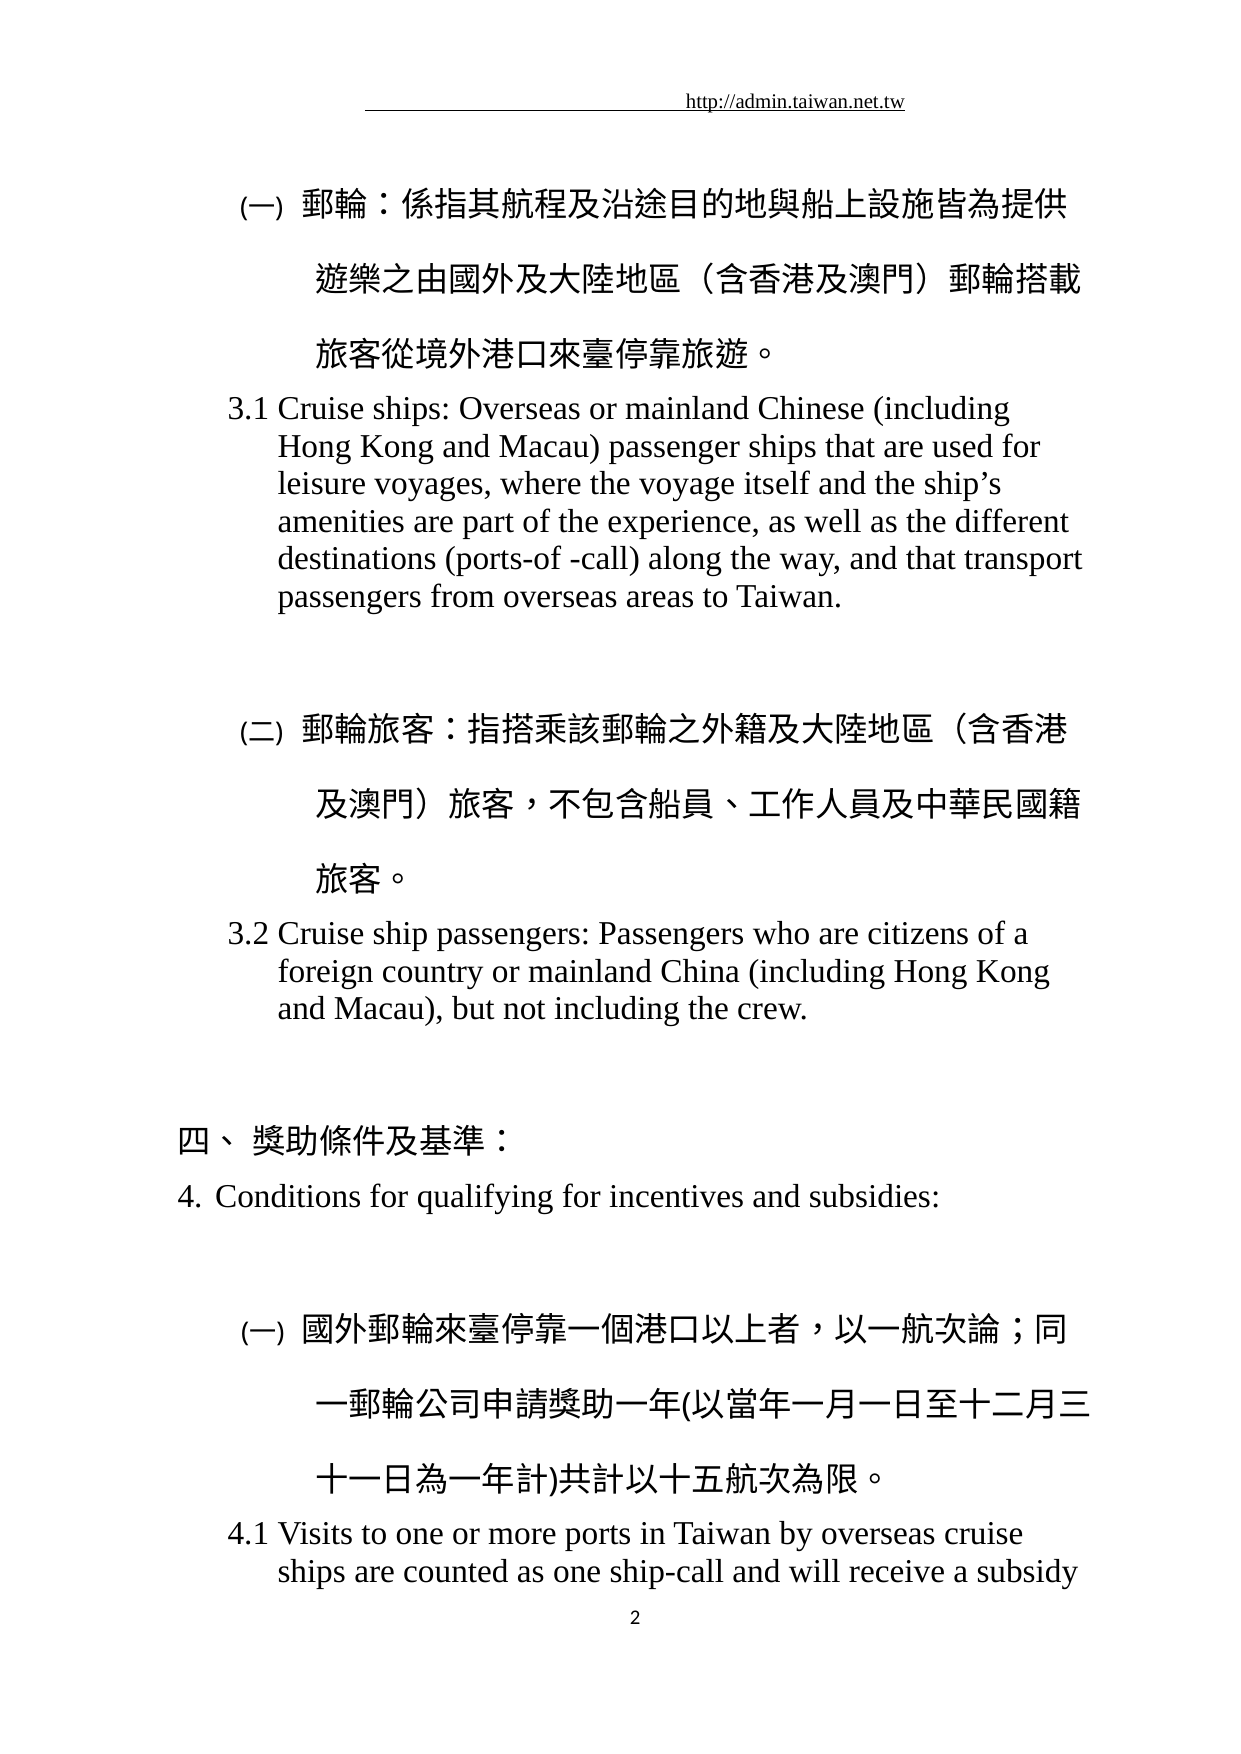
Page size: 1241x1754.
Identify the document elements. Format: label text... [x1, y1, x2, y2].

list 郵輪旅客：指搭乘該郵輪之外籍及大陸地區（含香港及澳門）旅客，不包含船員、工作人員及中華民國籍旅客。 [240, 689, 1092, 914]
list Conditions for qualifying for incentives and subsidies: [177, 1177, 1092, 1214]
list 郵輪：係指其航程及沿途目的地與船上設施皆為提供遊樂之由國外及大陸地區（含香港及澳門）郵輪搭載旅客從境外港口來臺停靠旅遊。 [240, 164, 1092, 389]
list Cruise ship passengers: Passengers who are citizens of a foreign country or mainland China (including Hong Kong and Macau), but not including the crew. [227, 914, 1092, 1027]
list Visits to one or more ports in Taiwan by overseas cruise ships are counted as one ship-call and will receive a subsidy [227, 1514, 1092, 1589]
list 獎助條件及基準： [177, 1102, 1092, 1177]
list 國外郵輪來臺停靠一個港口以上者，以一航次論；同一郵輪公司申請獎助一年(以當年一月一日至十二月三十一日為一年計)共計以十五航次為限。 [241, 1289, 1092, 1514]
list Cruise ships: Overseas or mainland Chinese (including Hong Kong and Macau) passenger ships that are used for leisure voyages, where the voyage itself and the ship’s amenities are part of the experience, as well as the different destinations (ports-of -call) along the way, and that transport passengers from overseas areas to Taiwan. [227, 389, 1092, 614]
